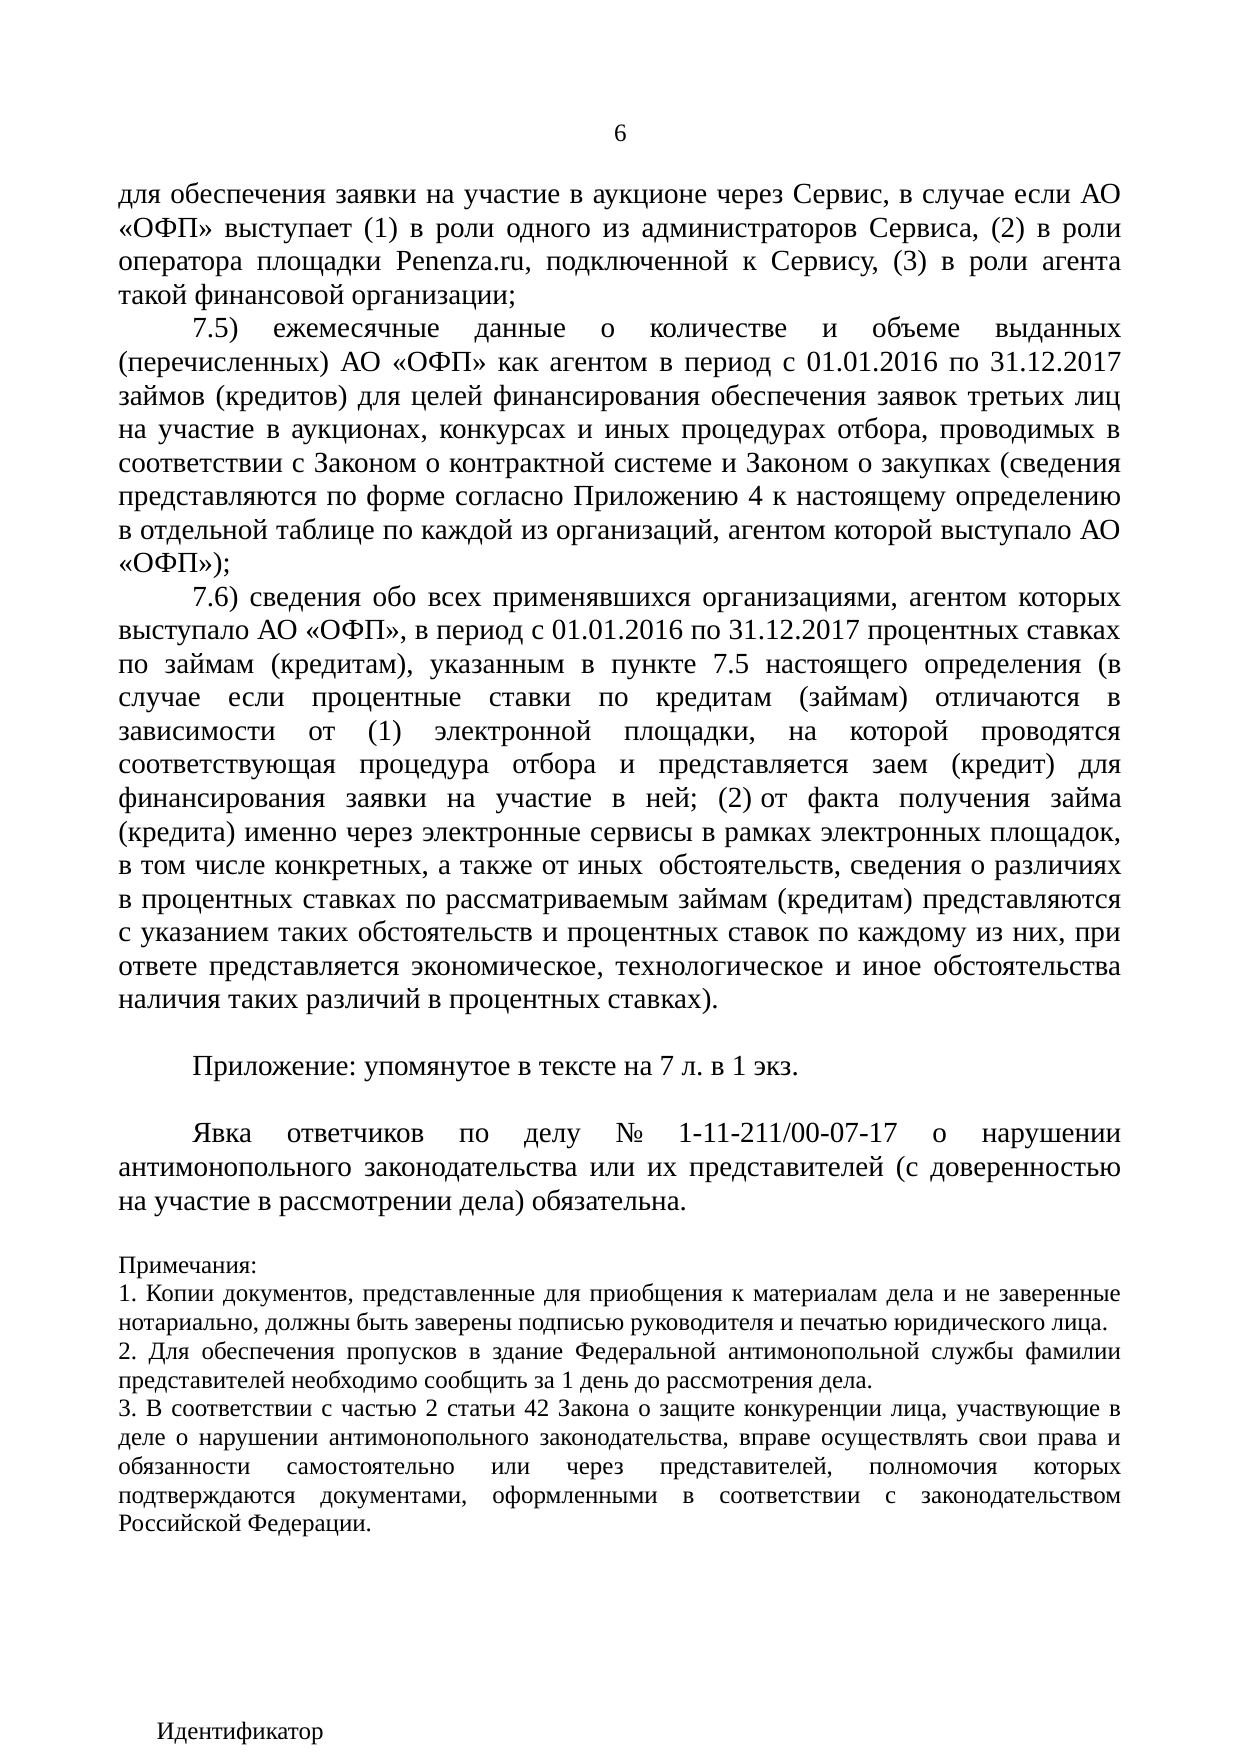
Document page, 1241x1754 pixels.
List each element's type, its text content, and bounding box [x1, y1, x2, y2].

text 1. Копии документов, представленные для приобщения к материалам дела и не заверенные нотариально, должны быть заверены подписью руководителя и печатью юридического лица. [118, 1278, 1122, 1336]
text для обеспечения заявки на участие в аукционе через Сервис, в случае если АО «ОФП» выступает (1) в роли одного из администраторов Сервиса, (2) в роли оператора площадки Penenza.ru, подключенной к Сервису, (3) в роли агента такой финансовой организации; [118, 176, 1122, 311]
text 2. Для обеспечения пропусков в здание Федеральной антимонопольной службы фамилии представителей необходимо сообщить за 1 день до рассмотрения дела. [118, 1336, 1122, 1393]
text 7.6) сведения обо всех применявшихся организациями, агентом которых выступало АО «ОФП», в период с 01.01.2016 по 31.12.2017 процентных ставках по займам (кредитам), указанным в пункте 7.5 настоящего определения (в случае если процентные ставки по кредитам (займам) отличаются в зависимости от (1) электронной площадки, на которой проводятся соответствующая процедура отбора и представляется заем (кредит) для финансирования заявки на участие в ней; (2) от факта получения займа (кредита) именно через электронные сервисы в рамках электронных площадок, в том числе конкретных, а также от иных обстоятельств, сведения о различиях в процентных ставках по рассматриваемым займам (кредитам) представляются с указанием таких обстоятельств и процентных ставок по каждому из них, при ответе представляется экономическое, технологическое и иное обстоятельства наличия таких различий в процентных ставках). [118, 579, 1122, 1015]
text Приложение: упомянутое в тексте на 7 л. в 1 экз. [118, 1048, 1122, 1082]
text 7.5) ежемесячные данные о количестве и объеме выданных (перечисленных) АО «ОФП» как агентом в период с 01.01.2016 по 31.12.2017 займов (кредитов) для целей финансирования обеспечения заявок третьих лиц на участие в аукционах, конкурсах и иных процедурах отбора, проводимых в соответствии с Законом о контрактной системе и Законом о закупках (сведения представляются по форме согласно Приложению 4 к настоящему определению в отдельной таблице по каждой из организаций, агентом которой выступало АО «ОФП»); [118, 311, 1122, 579]
text Примечания: [118, 1250, 1122, 1278]
text 3. В соответствии с частью 2 статьи 42 Закона о защите конкуренции лица, участвующие в деле о нарушении антимонопольного законодательства, вправе осуществлять свои права и обязанности самостоятельно или через представителей, полномочия которых подтверждаются документами, оформленными в соответствии с законодательством Российской Федерации. [118, 1393, 1122, 1537]
text Явка ответчиков по делу № 1-11-211/00-07-17 о нарушении антимонопольного законодательства или их представителей (с доверенностью на участие в рассмотрении дела) обязательна. [118, 1116, 1122, 1216]
